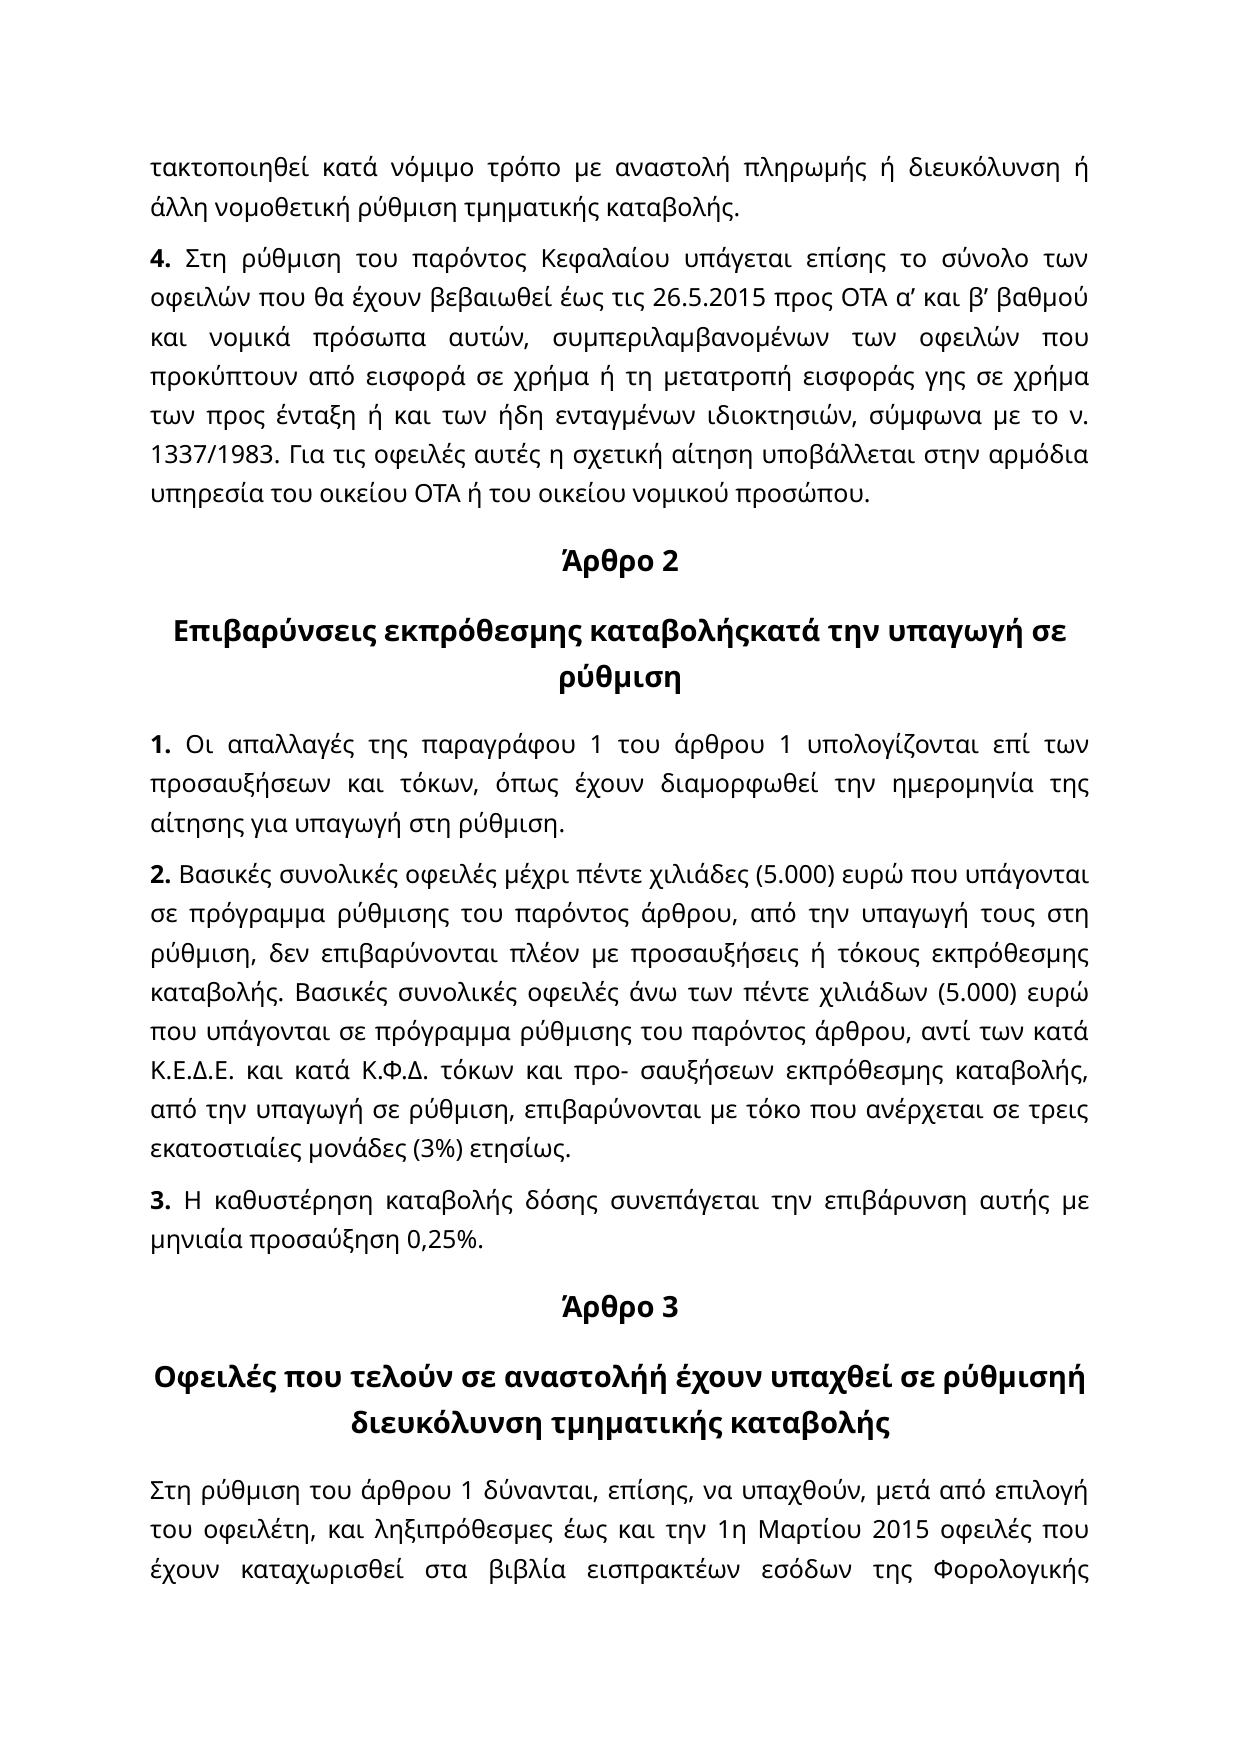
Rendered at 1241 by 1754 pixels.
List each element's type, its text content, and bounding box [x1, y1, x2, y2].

subtitle Άρθρο 3 [150, 1286, 1090, 1326]
subtitle Οφειλές που τελούν σε αναστολήή έχουν υπαχθεί σε ρύθμισηή διευκόλυνση τμηματικής καταβολής [150, 1357, 1090, 1442]
subtitle Άρθρο 2 [150, 540, 1090, 580]
subtitle Επιβαρύνσεις εκπρόθεσμης καταβολήςκατά την υπαγωγή σε ρύθμιση [150, 611, 1090, 696]
text Στη ρύθμιση του άρθρου 1 δύνανται, επίσης, να υπαχθούν, μετά από επιλογή του οφειλέτη, και ληξιπρόθεσμες έως και την 1η Μαρτίου 2015 οφειλές που έχουν καταχωρισθεί στα βιβλία εισπρακτέων εσόδων της Φορολογικής [150, 1473, 1090, 1585]
text τακτοποιηθεί κατά νόμιμο τρόπο με αναστολή πληρωμής ή διευκόλυνση ή άλλη νομοθετική ρύθμιση τμηματικής καταβολής. [150, 150, 1090, 223]
text 2. Βασικές συνολικές οφειλές μέχρι πέντε χιλιάδες (5.000) ευρώ που υπάγονται σε πρόγραμμα ρύθμισης του παρόντος άρθρου, από την υπαγωγή τους στη ρύθμιση, δεν επιβαρύνονται πλέον με προσαυξήσεις ή τόκους εκπρόθεσμης καταβολής. Βασικές συνολικές οφειλές άνω των πέντε χιλιάδων (5.000) ευρώ που υπάγονται σε πρόγραμμα ρύθμισης του παρόντος άρθρου, αντί των κατά Κ.Ε.Δ.Ε. και κατά Κ.Φ.Δ. τόκων και προ- σαυξήσεων εκπρόθεσμης καταβολής, από την υπαγωγή σε ρύθμιση, επιβαρύνονται με τόκο που ανέρχεται σε τρεις εκατοστιαίες μονάδες (3%) ετησίως. [150, 857, 1090, 1165]
text 3. Η καθυστέρηση καταβολής δόσης συνεπάγεται την επιβάρυνση αυτής με μηνιαία προσαύξηση 0,25%. [150, 1183, 1090, 1256]
text 4. Στη ρύθμιση του παρόντος Κεφαλαίου υπάγεται επίσης το σύνολο των οφειλών που θα έχουν βεβαιωθεί έως τις 26.5.2015 προς ΟΤΑ α’ και β’ βαθμού και νομικά πρόσωπα αυτών, συμπεριλαμβανομένων των οφειλών που προκύπτουν από εισφορά σε χρήμα ή τη μετατροπή εισφοράς γης σε χρήμα των προς ένταξη ή και των ήδη ενταγμένων ιδιοκτησιών, σύμφωνα με το ν. 1337/1983. Για τις οφειλές αυτές η σχετική αίτηση υποβάλλεται στην αρμόδια υπηρεσία του οικείου ΟΤΑ ή του οικείου νομικού προσώπου. [150, 241, 1090, 510]
text 1. Οι απαλλαγές της παραγράφου 1 του άρθρου 1 υπολογίζονται επί των προσαυξήσεων και τόκων, όπως έχουν διαμορφωθεί την ημερομηνία της αίτησης για υπαγωγή στη ρύθμιση. [150, 727, 1090, 839]
